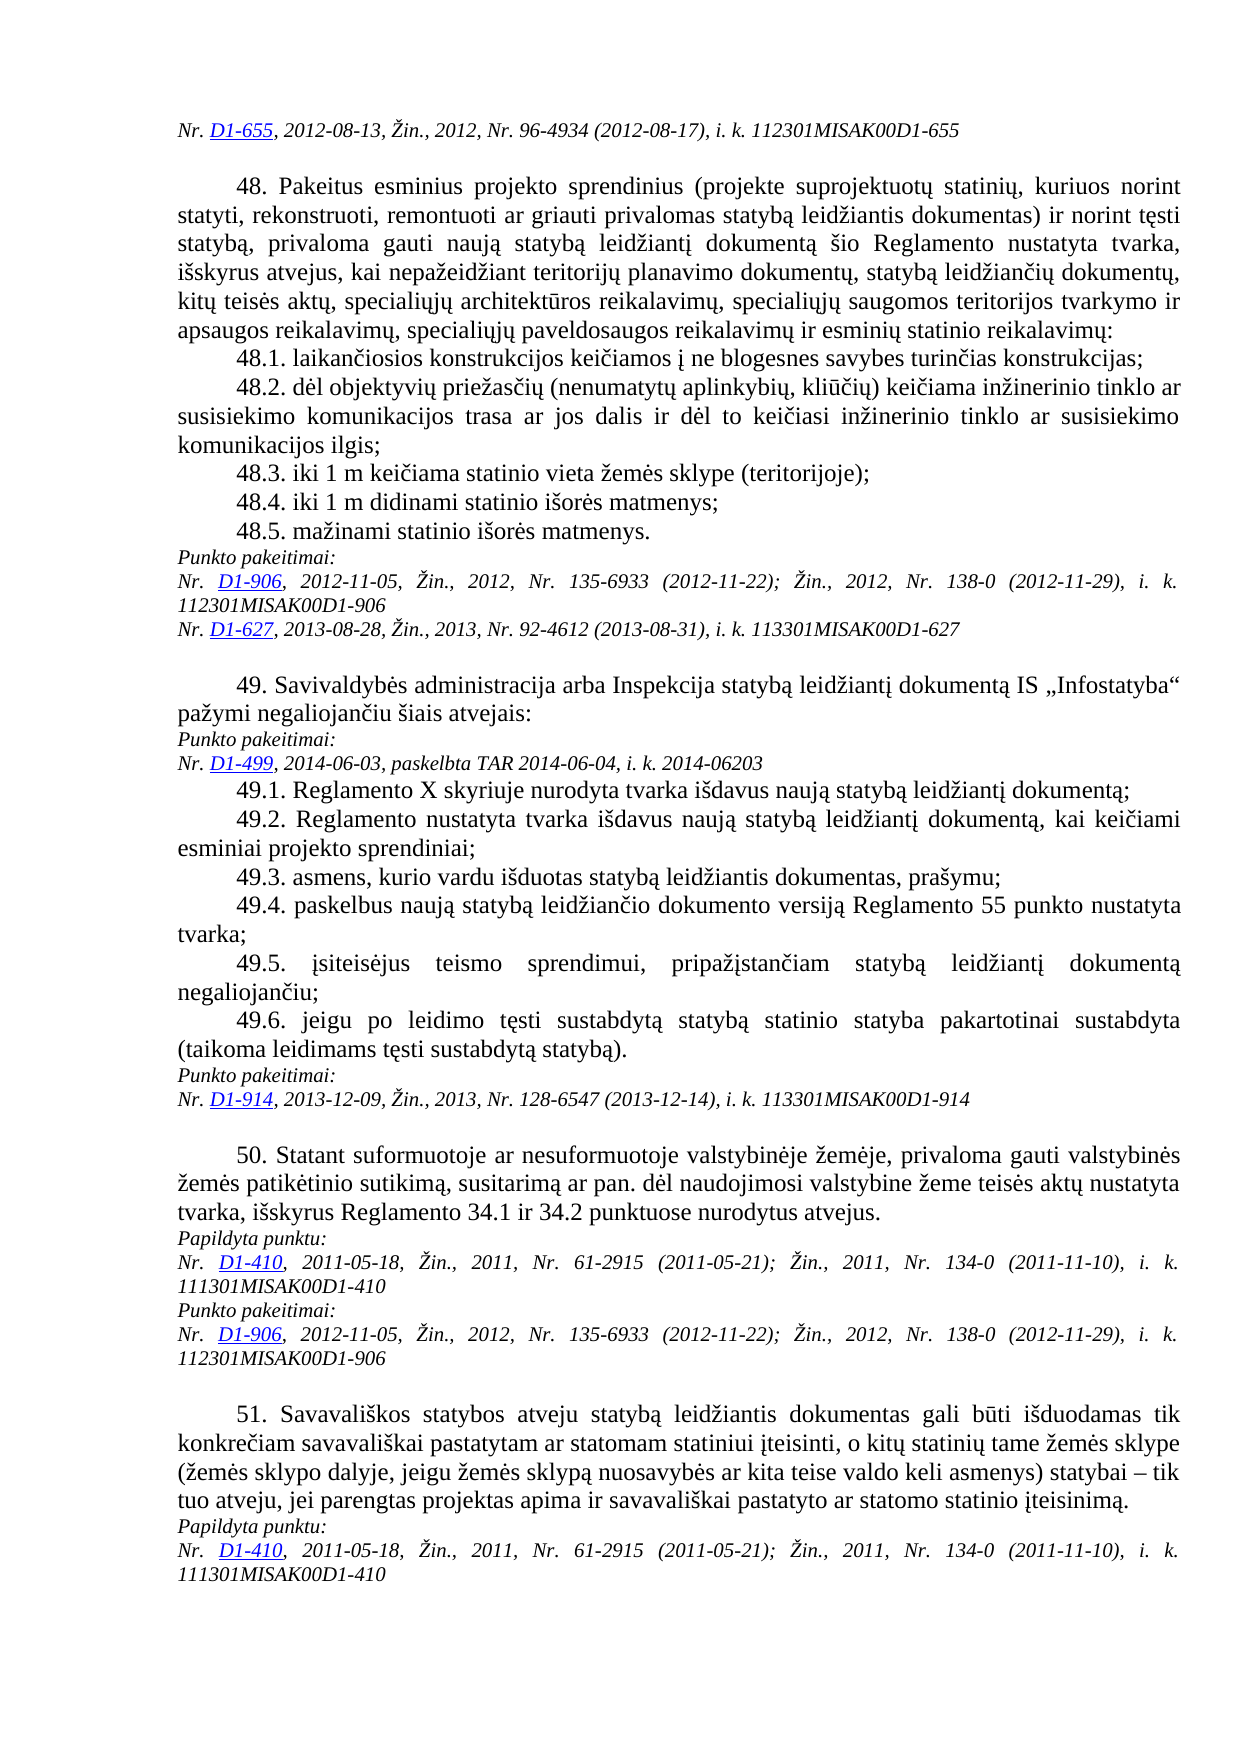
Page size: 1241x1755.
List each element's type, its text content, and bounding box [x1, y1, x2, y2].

text Nr. D1-914, 2013-12-09, Žin., 2013, Nr. 128-6547 (2013-12-14), i. k. 113301MISAK00D1-914 [177, 1087, 1181, 1111]
text 50. Statant suformuotoje ar nesuformuotoje valstybinėje žemėje, privaloma gauti valstybinės žemės patikėtinio sutikimą, susitarimą ar pan. dėl naudojimosi valstybine žeme teisės aktų nustatyta tvarka, išskyrus Reglamento 34.1 ir 34.2 punktuose nurodytus atvejus. [177, 1140, 1181, 1226]
text 49.3. asmens, kurio vardu išduotas statybą leidžiantis dokumentas, prašymu; [177, 862, 1181, 890]
text Nr. D1-906, 2012-11-05, Žin., 2012, Nr. 135-6933 (2012-11-22); Žin., 2012, Nr. 138-0 (2012-11-29), i. k. 112301MISAK00D1-906 [177, 569, 1181, 617]
text Nr. D1-627, 2013-08-28, Žin., 2013, Nr. 92-4612 (2013-08-31), i. k. 113301MISAK00D1-627 [177, 617, 1181, 641]
text Nr. D1-499, 2014-06-03, paskelbta TAR 2014-06-04, i. k. 2014-06203 [177, 751, 1181, 775]
text Papildyta punktu: [177, 1226, 1181, 1250]
text Nr. D1-410, 2011-05-18, Žin., 2011, Nr. 61-2915 (2011-05-21); Žin., 2011, Nr. 134-0 (2011-11-10), i. k. 111301MISAK00D1-410 [177, 1250, 1181, 1298]
text 49. Savivaldybės administracija arba Inspekcija statybą leidžiantį dokumentą IS „Infostatyba“ pažymi negaliojančiu šiais atvejais: [177, 670, 1181, 727]
text 48. Pakeitus esminius projekto sprendinius (projekte suprojektuotų statinių, kuriuos norint statyti, rekonstruoti, remontuoti ar griauti privalomas statybą leidžiantis dokumentas) ir norint tęsti statybą, privaloma gauti naują statybą leidžiantį dokumentą šio Reglamento nustatyta tvarka, išskyrus atvejus, kai nepažeidžiant teritorijų planavimo dokumentų, statybą leidžiančių dokumentų, kitų teisės aktų, specialiųjų architektūros reikalavimų, specialiųjų saugomos teritorijos tvarkymo ir apsaugos reikalavimų, specialiųjų paveldosaugos reikalavimų ir esminių statinio reikalavimų: [177, 171, 1181, 343]
text 48.1. laikančiosios konstrukcijos keičiamos į ne blogesnes savybes turinčias konstrukcijas; [177, 343, 1181, 372]
text 49.6. jeigu po leidimo tęsti sustabdytą statybą statinio statyba pakartotinai sustabdyta (taikoma leidimams tęsti sustabdytą statybą). [177, 1005, 1181, 1063]
text 49.1. Reglamento X skyriuje nurodyta tvarka išdavus naują statybą leidžiantį dokumentą; [177, 775, 1181, 804]
text 49.2. Reglamento nustatyta tvarka išdavus naują statybą leidžiantį dokumentą, kai keičiami esminiai projekto sprendiniai; [177, 804, 1181, 862]
text Nr. D1-410, 2011-05-18, Žin., 2011, Nr. 61-2915 (2011-05-21); Žin., 2011, Nr. 134-0 (2011-11-10), i. k. 111301MISAK00D1-410 [177, 1538, 1181, 1586]
text Punkto pakeitimai: [177, 1298, 1181, 1322]
text 48.4. iki 1 m didinami statinio išorės matmenys; [177, 487, 1181, 516]
text 49.5. įsiteisėjus teismo sprendimui, pripažįstančiam statybą leidžiantį dokumentą negaliojančiu; [177, 948, 1181, 1005]
text 48.5. mažinami statinio išorės matmenys. [177, 516, 1181, 545]
text 48.3. iki 1 m keičiama statinio vieta žemės sklype (teritorijoje); [177, 458, 1181, 487]
text Punkto pakeitimai: [177, 1063, 1181, 1087]
text Nr. D1-655, 2012-08-13, Žin., 2012, Nr. 96-4934 (2012-08-17), i. k. 112301MISAK00D1-655 [177, 118, 1181, 142]
text 48.2. dėl objektyvių priežasčių (nenumatytų aplinkybių, kliūčių) keičiama inžinerinio tinklo ar susisiekimo komunikacijos trasa ar jos dalis ir dėl to keičiasi inžinerinio tinklo ar susisiekimo komunikacijos ilgis; [177, 372, 1181, 458]
text 49.4. paskelbus naują statybą leidžiančio dokumento versiją Reglamento 55 punkto nustatyta tvarka; [177, 890, 1181, 948]
text 51. Savavališkos statybos atveju statybą leidžiantis dokumentas gali būti išduodamas tik konkrečiam savavališkai pastatytam ar statomam statiniui įteisinti, o kitų statinių tame žemės sklype (žemės sklypo dalyje, jeigu žemės sklypą nuosavybės ar kita teise valdo keli asmenys) statybai – tik tuo atveju, jei parengtas projektas apima ir savavališkai pastatyto ar statomo statinio įteisinimą. [177, 1399, 1181, 1514]
text Nr. D1-906, 2012-11-05, Žin., 2012, Nr. 135-6933 (2012-11-22); Žin., 2012, Nr. 138-0 (2012-11-29), i. k. 112301MISAK00D1-906 [177, 1322, 1181, 1370]
text Papildyta punktu: [177, 1514, 1181, 1538]
text Punkto pakeitimai: [177, 727, 1181, 751]
text Punkto pakeitimai: [177, 545, 1181, 569]
